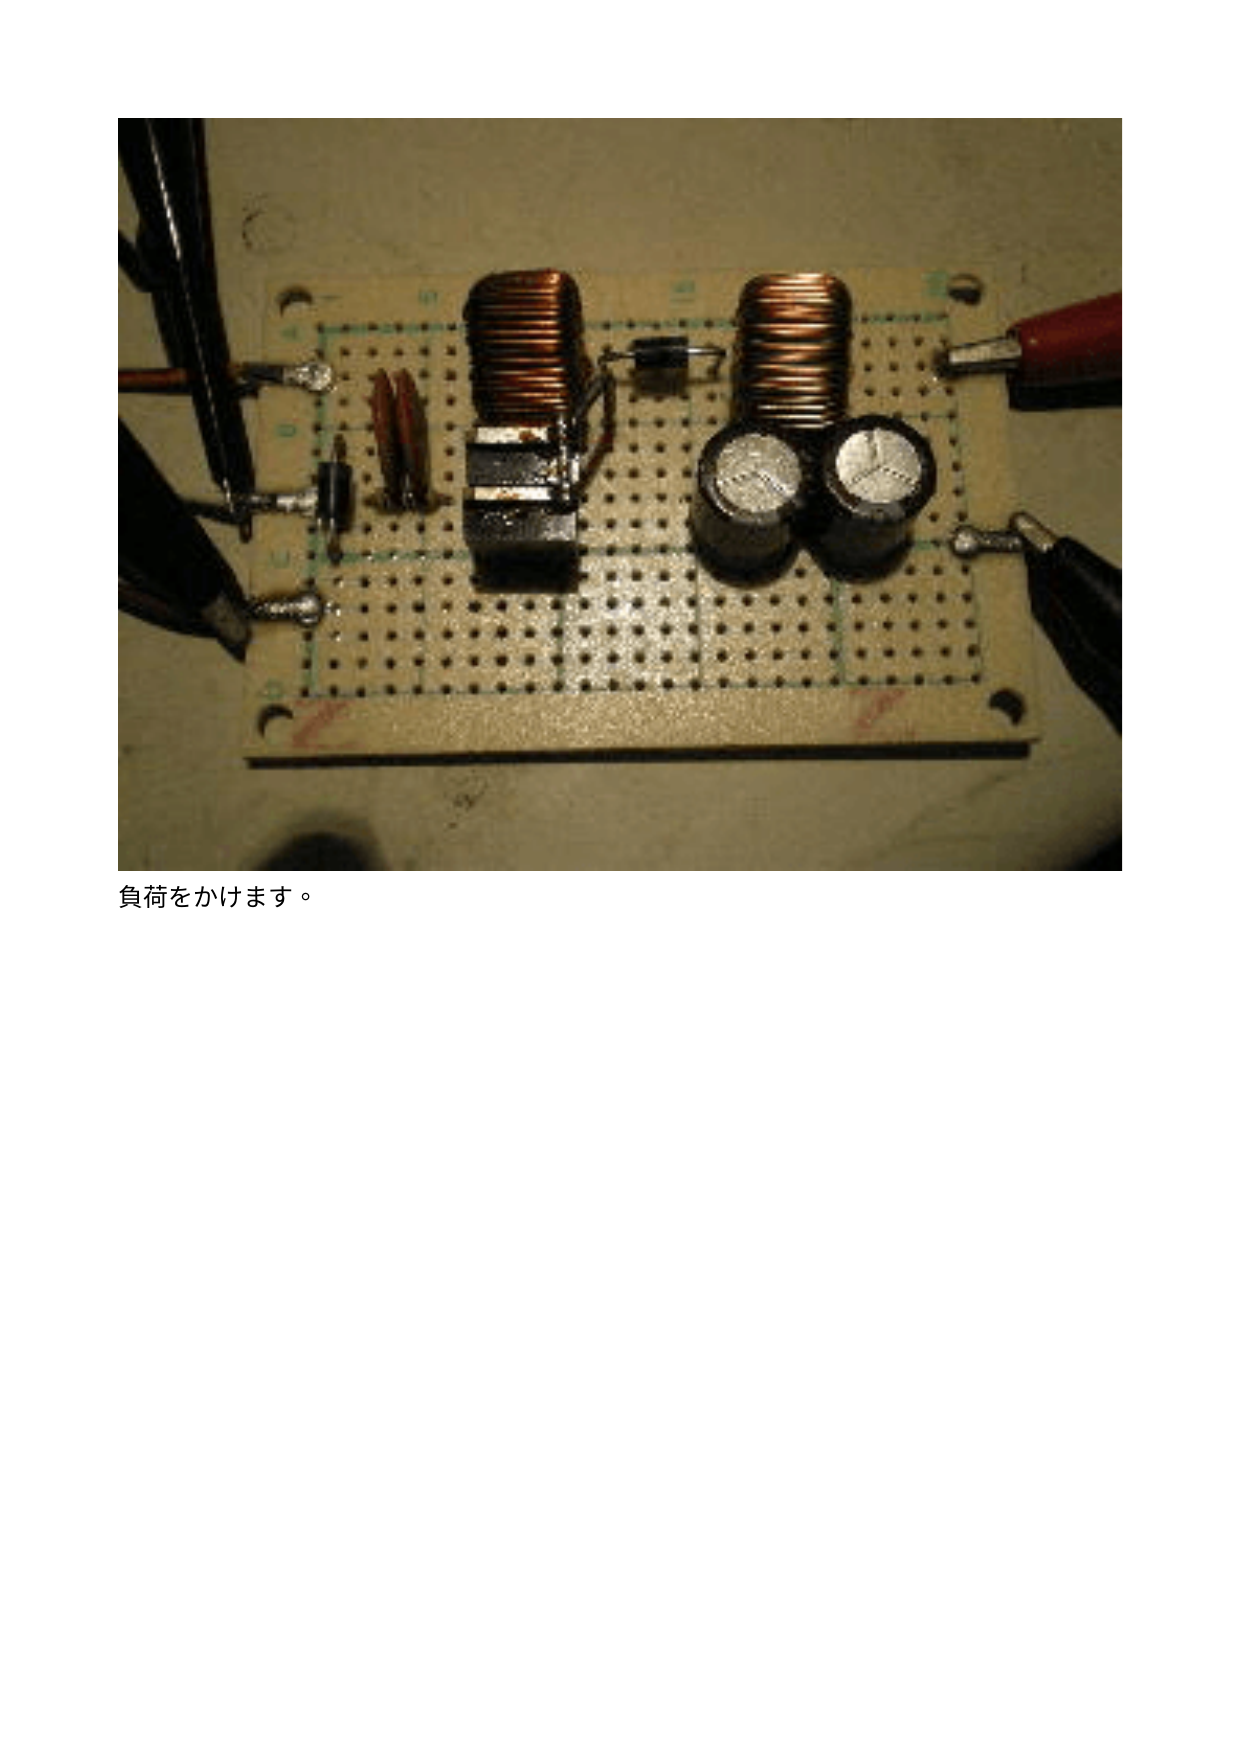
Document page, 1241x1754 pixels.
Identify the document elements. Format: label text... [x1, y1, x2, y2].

text 負荷をかけます。 [118, 883, 1122, 913]
picture [118, 118, 1123, 871]
